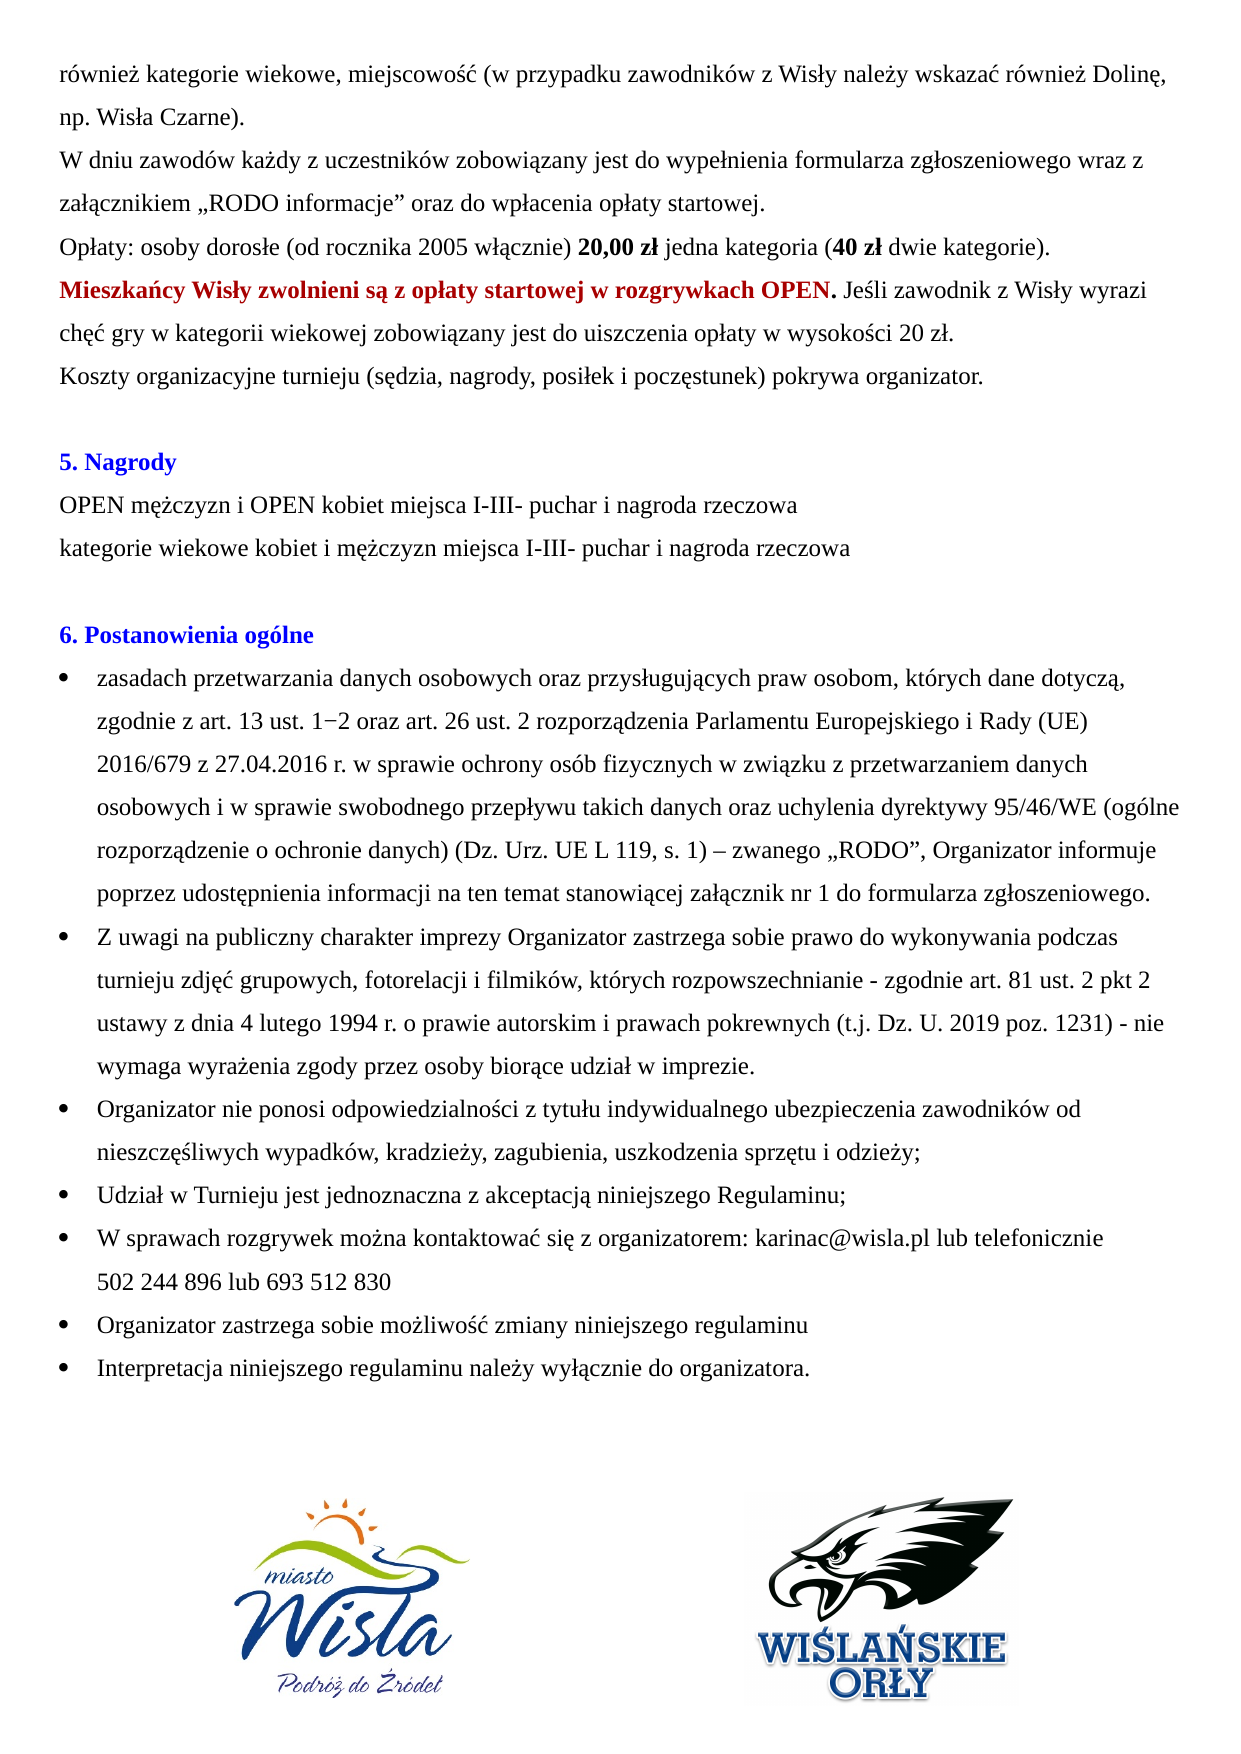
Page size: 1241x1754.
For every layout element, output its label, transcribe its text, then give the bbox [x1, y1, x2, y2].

list Udział w Turnieju jest jednoznaczna z akceptacją niniejszego Regulaminu; [59, 1180, 1181, 1209]
text 6. Postanowienia ogólne [59, 620, 1181, 648]
list Organizator zastrzega sobie możliwość zmiany niniejszego regulaminu [59, 1310, 1181, 1338]
list Interpretacja niniejszego regulaminu należy wyłącznie do organizatora. [59, 1353, 1181, 1382]
text OPEN mężczyzn i OPEN kobiet miejsca I-III- puchar i nagroda rzeczowa [59, 490, 1181, 519]
text również kategorie wiekowe, miejscowość (w przypadku zawodników z Wisły należy wskazać również Dolinę, np. Wisła Czarne). W dniu zawodów każdy z uczestników zobowiązany jest do wypełnienia formularza zgłoszeniowego wraz z załącznikiem „RODO informacje” oraz do wpłacenia opłaty startowej. Opłaty: osoby dorosłe (od rocznika 2005 włącznie) 20,00 zł jedna kategoria (40 zł dwie kategorie). Mieszkańcy Wisły zwolnieni są z opłaty startowej w rozgrywkach OPEN. Jeśli zawodnik z Wisły wyrazi chęć gry w kategorii wiekowej zobowiązany jest do uiszczenia opłaty w wysokości 20 zł. Koszty organizacyjne turnieju (sędzia, nagrody, posiłek i poczęstunek) pokrywa organizator. [59, 59, 1181, 390]
list zasadach przetwarzania danych osobowych oraz przysługujących praw osobom, których dane dotyczą, zgodnie z art. 13 ust. 1−2 oraz art. 26 ust. 2 rozporządzenia Parlamentu Europejskiego i Rady (UE) 2016/679 z 27.04.2016 r. w sprawie ochrony osób fizycznych w związku z przetwarzaniem danych osobowych i w sprawie swobodnego przepływu takich danych oraz uchylenia dyrektywy 95/46/WE (ogólne rozporządzenie o ochronie danych) (Dz. Urz. UE L 119, s. 1) – zwanego „RODO”, Organizator informuje poprzez udostępnienia informacji na ten temat stanowiącej załącznik nr 1 do formularza zgłoszeniowego. [59, 663, 1181, 907]
list W sprawach rozgrywek można kontaktować się z organizatorem: karinac@wisla.pl lub telefonicznie 502 244 896 lub 693 512 830 [59, 1223, 1181, 1295]
text 5. Nagrody [59, 447, 1181, 476]
text kategorie wiekowe kobiet i mężczyzn miejsca I-III- puchar i nagroda rzeczowa [59, 533, 1181, 562]
list Organizator nie ponosi odpowiedzialności z tytułu indywidualnego ubezpieczenia zawodników od nieszczęśliwych wypadków, kradzieży, zagubienia, uszkodzenia sprzętu i odzieży; [59, 1094, 1181, 1166]
list Z uwagi na publiczny charakter imprezy Organizator zastrzega sobie prawo do wykonywania podczas turnieju zdjęć grupowych, fotorelacji i filmików, których rozpowszechnianie - zgodnie art. 81 ust. 2 pkt 2 ustawy z dnia 4 lutego 1994 r. o prawie autorskim i prawach pokrewnych (t.j. Dz. U. 2019 poz. 1231) - nie wymaga wyrażenia zgody przez osoby biorące udział w imprezie. [59, 922, 1181, 1080]
